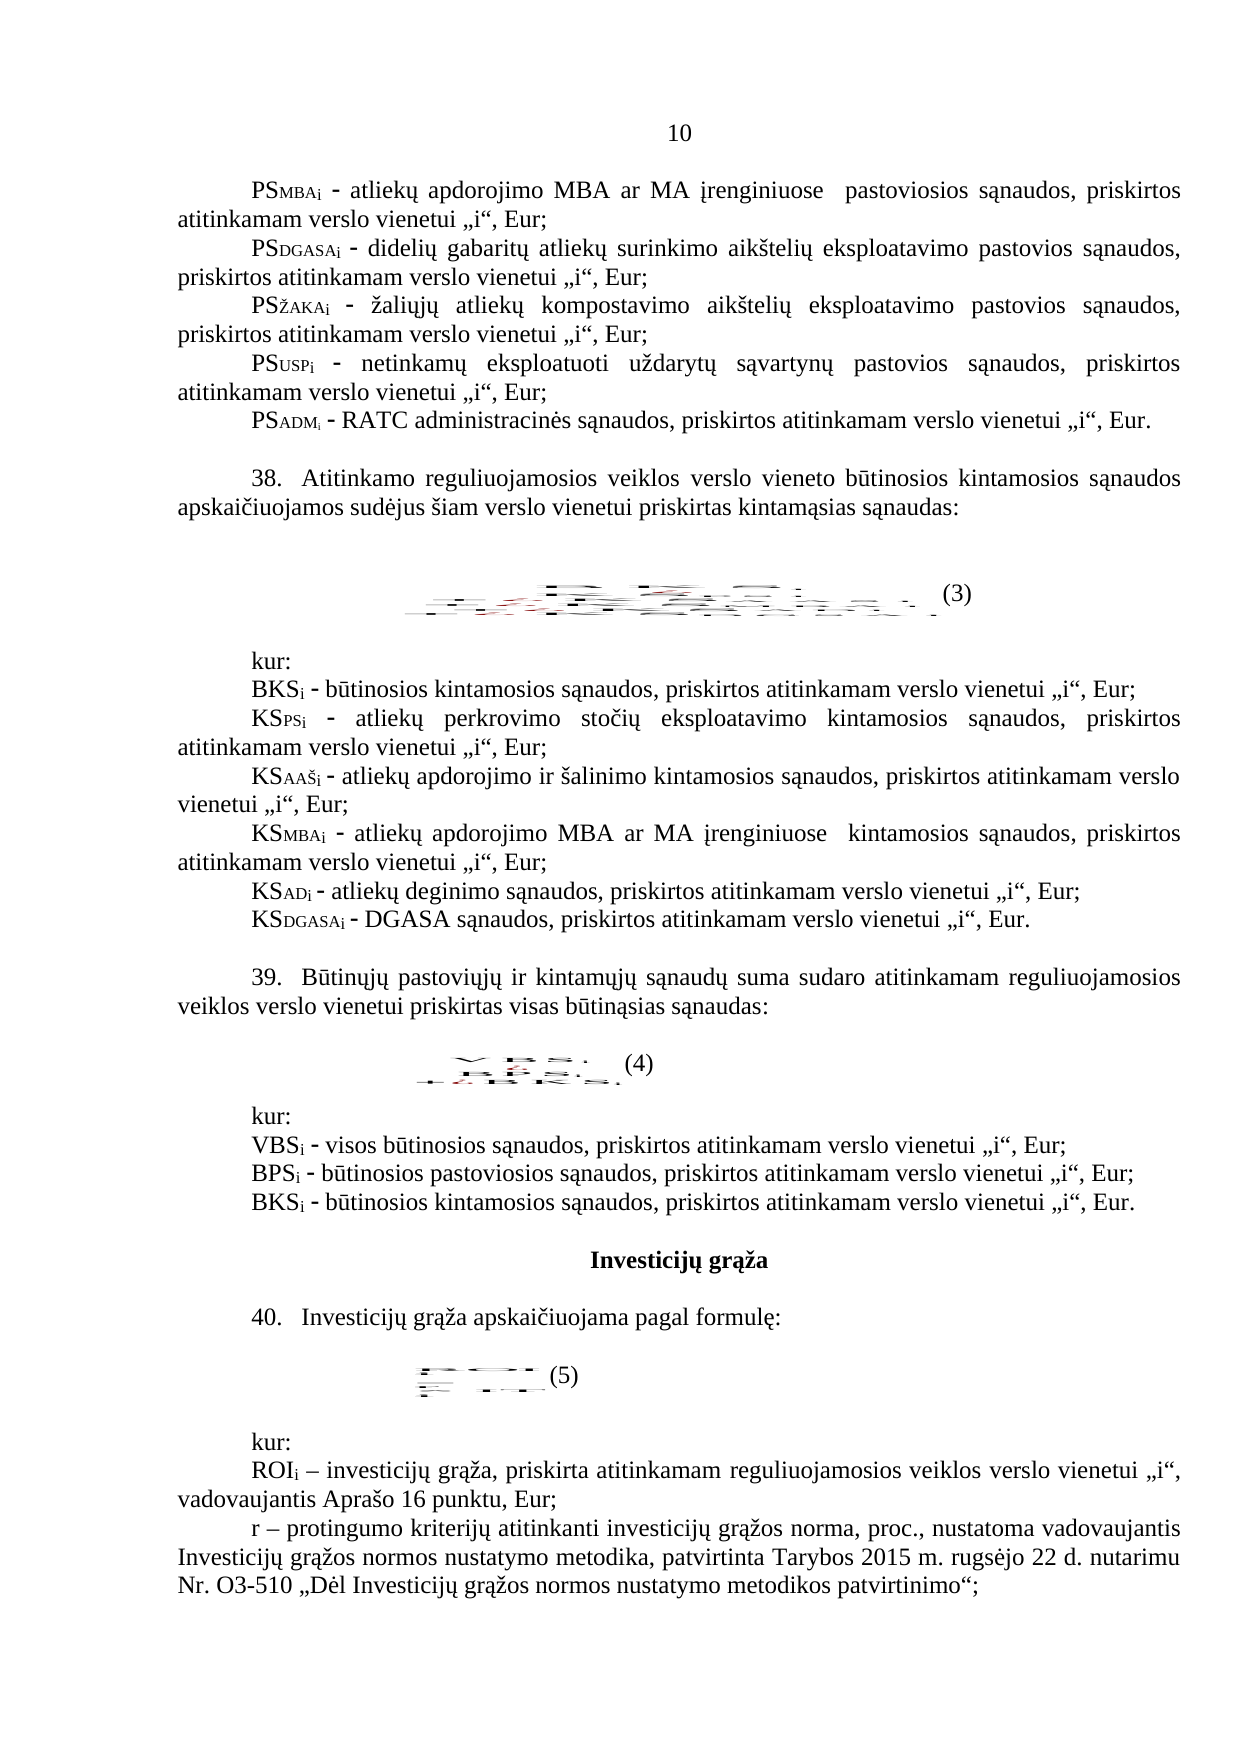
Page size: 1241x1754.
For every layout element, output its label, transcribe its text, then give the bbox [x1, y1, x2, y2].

text (4) [251, 1048, 1191, 1087]
text PSUSPi  netinkamų eksploatuoti uždarytų sąvartynų pastovios sąnaudos, priskirtos atitinkamam verslo vienetui „i“, Eur; [177, 348, 1181, 406]
text PSŽAKAi  žaliųjų atliekų kompostavimo aikštelių eksploatavimo pastovios sąnaudos, priskirtos atitinkamam verslo vienetui „i“, Eur; [177, 291, 1181, 348]
text r – protingumo kriterijų atitinkanti investicijų grąžos norma, proc., nustatoma vadovaujantis Investicijų grąžos normos nustatymo metodika, patvirtinta Tarybos 2015 m. rugsėjo 22 d. nutarimu Nr. O3-510 „Dėl Investicijų grąžos normos nustatymo metodikos patvirtinimo“; [177, 1513, 1181, 1599]
text KSADi  atliekų deginimo sąnaudos, priskirtos atitinkamam verslo vienetui „i“, Eur; [177, 876, 1181, 904]
text KSDGASAi  DGASA sąnaudos, priskirtos atitinkamam verslo vienetui „i“, Eur. [177, 904, 1181, 933]
text PSADMi  RATC administracinės sąnaudos, priskirtos atitinkamam verslo vienetui „i“, Eur. [177, 406, 1181, 434]
text PSMBAi  atliekų apdorojimo MBA ar MA įrenginiuose pastoviosios sąnaudos, priskirtos atitinkamam verslo vienetui „i“, Eur; [177, 176, 1181, 233]
text ROIi – investicijų grąža, priskirta atitinkamam reguliuojamosios veiklos verslo vienetui „i“, vadovaujantis Aprašo 16 punktu, Eur; [177, 1455, 1181, 1513]
text BKSi  būtinosios kintamosios sąnaudos, priskirtos atitinkamam verslo vienetui „i“, Eur; [177, 674, 1181, 703]
text (3) [251, 578, 1191, 617]
text PSDGASAi  didelių gabaritų atliekų surinkimo aikštelių eksploatavimo pastovios sąnaudos, priskirtos atitinkamam verslo vienetui „i“, Eur; [177, 233, 1181, 291]
text KSMBAi  atliekų apdorojimo MBA ar MA įrenginiuose kintamosios sąnaudos, priskirtos atitinkamam verslo vienetui „i“, Eur; [177, 818, 1181, 876]
text 40. Investicijų grąža apskaičiuojama pagal formulę: [177, 1302, 1181, 1331]
text BKSi  būtinosios kintamosios sąnaudos, priskirtos atitinkamam verslo vienetui „i“, Eur. [177, 1187, 1181, 1216]
text 38. Atitinkamo reguliuojamosios veiklos verslo vieneto būtinosios kintamosios sąnaudos apskaičiuojamos sudėjus šiam verslo vienetui priskirtas kintamąsias sąnaudas: [177, 463, 1181, 521]
text VBSi  visos būtinosios sąnaudos, priskirtos atitinkamam verslo vienetui „i“, Eur; [177, 1130, 1181, 1158]
text KSAAŠi  atliekų apdorojimo ir šalinimo kintamosios sąnaudos, priskirtos atitinkamam verslo vienetui „i“, Eur; [177, 761, 1181, 818]
text kur: [177, 1427, 1181, 1455]
text Investicijų grąža [177, 1245, 1181, 1273]
text (5) [251, 1360, 1191, 1398]
text 39. Būtinųjų pastoviųjų ir kintamųjų sąnaudų suma sudaro atitinkamam reguliuojamosios veiklos verslo vienetui priskirtas visas būtinąsias sąnaudas: [177, 962, 1181, 1019]
text KSPSi  atliekų perkrovimo stočių eksploatavimo kintamosios sąnaudos, priskirtos atitinkamam verslo vienetui „i“, Eur; [177, 703, 1181, 761]
text BPSi  būtinosios pastoviosios sąnaudos, priskirtos atitinkamam verslo vienetui „i“, Eur; [177, 1158, 1181, 1187]
text kur: [177, 1101, 1181, 1130]
text kur: [177, 646, 1181, 674]
